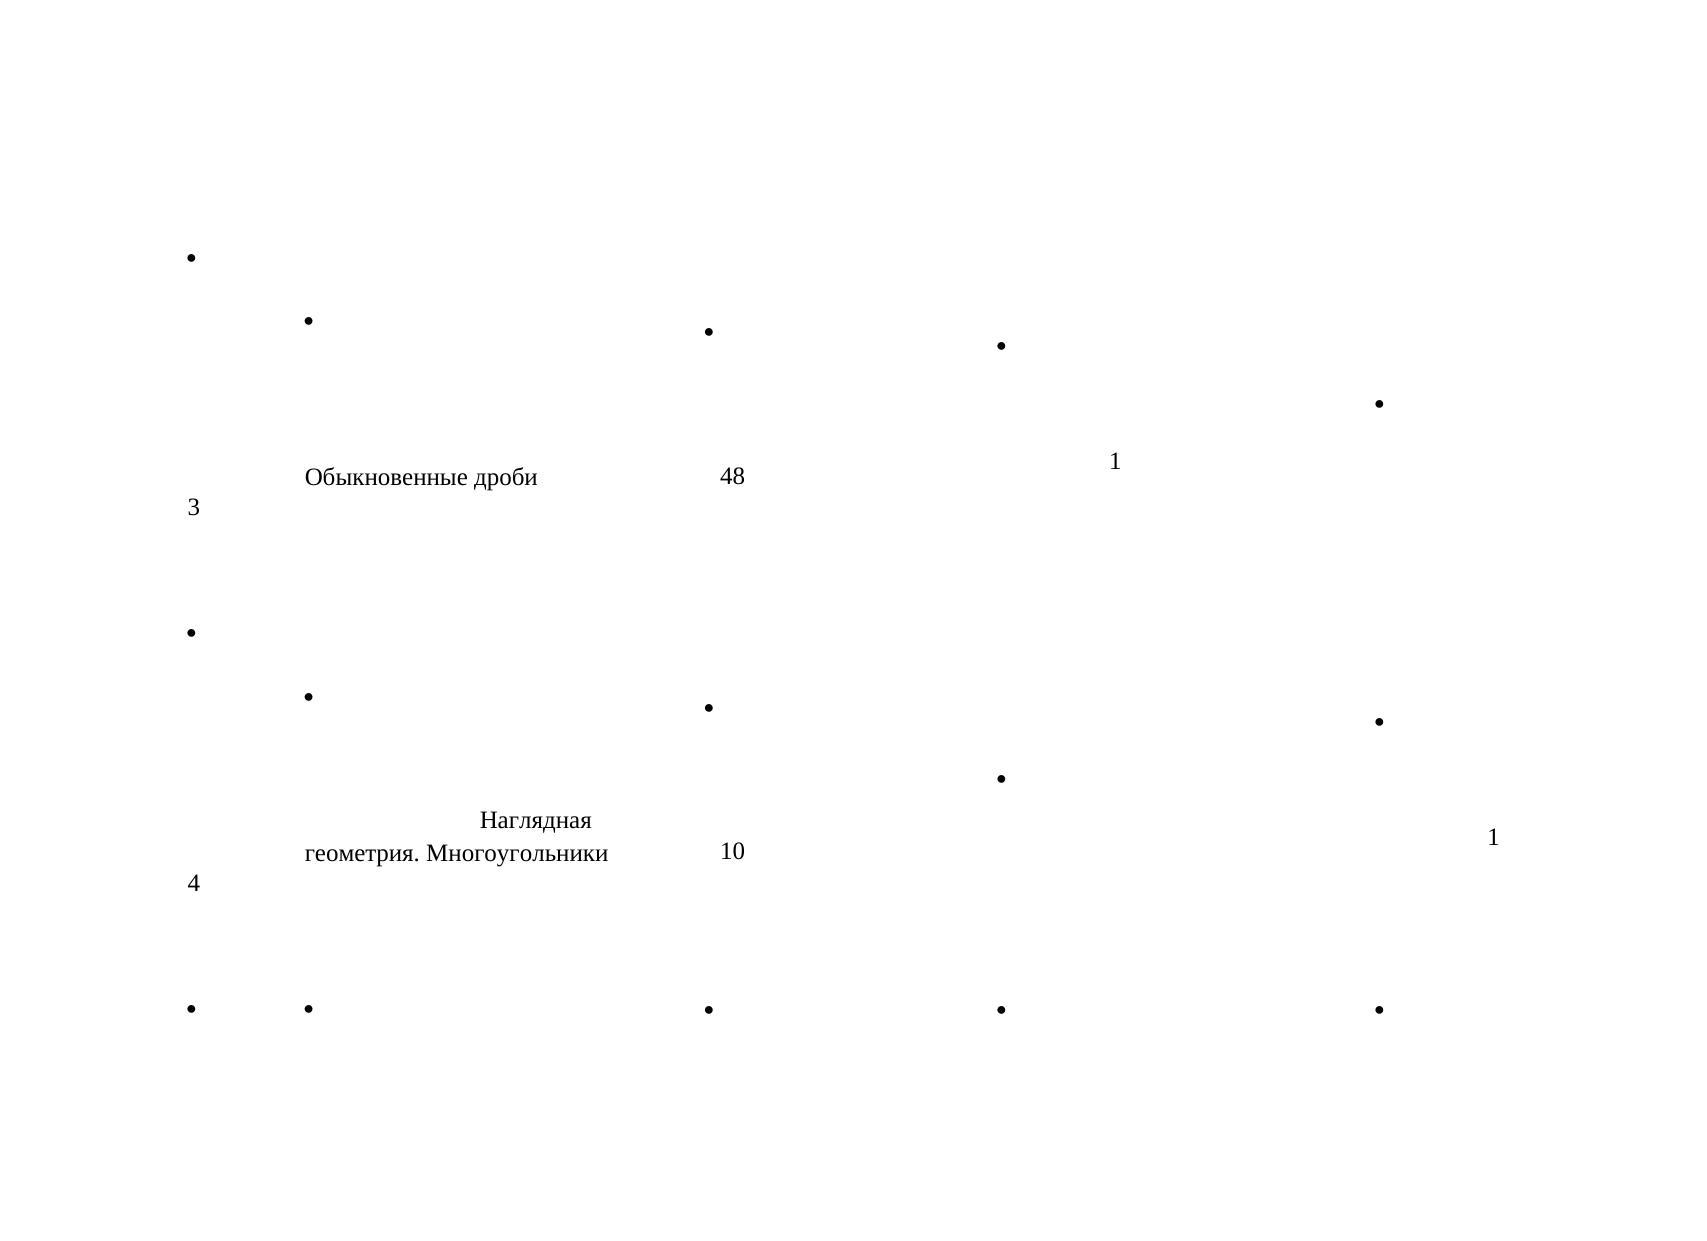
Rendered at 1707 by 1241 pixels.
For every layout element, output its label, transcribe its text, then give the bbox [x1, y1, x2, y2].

table_cell [1205, 150, 1592, 245]
table_cell [279, 150, 621, 245]
table_cell [176, 150, 279, 245]
table_cell Десятичные дроби [279, 996, 621, 1083]
table_cell 4 [176, 620, 279, 996]
table_cell 1 [836, 245, 1205, 620]
table_cell 3 [176, 245, 279, 620]
table_cell [836, 150, 1205, 245]
table_cell Наглядная геометрия. Многоугольники [279, 620, 621, 996]
table_cell Обыкновенные дроби [279, 245, 621, 620]
table_cell [621, 150, 836, 245]
table_cell 1 [1205, 620, 1592, 996]
table_cell 38 [621, 996, 836, 1083]
table_cell 1 [836, 996, 1205, 1083]
table_cell 5 [176, 996, 279, 1083]
table_cell [836, 620, 1205, 996]
table_cell [1205, 245, 1592, 620]
table_cell 48 [621, 245, 836, 620]
table_cell [1205, 996, 1592, 1083]
table_cell 10 [621, 620, 836, 996]
